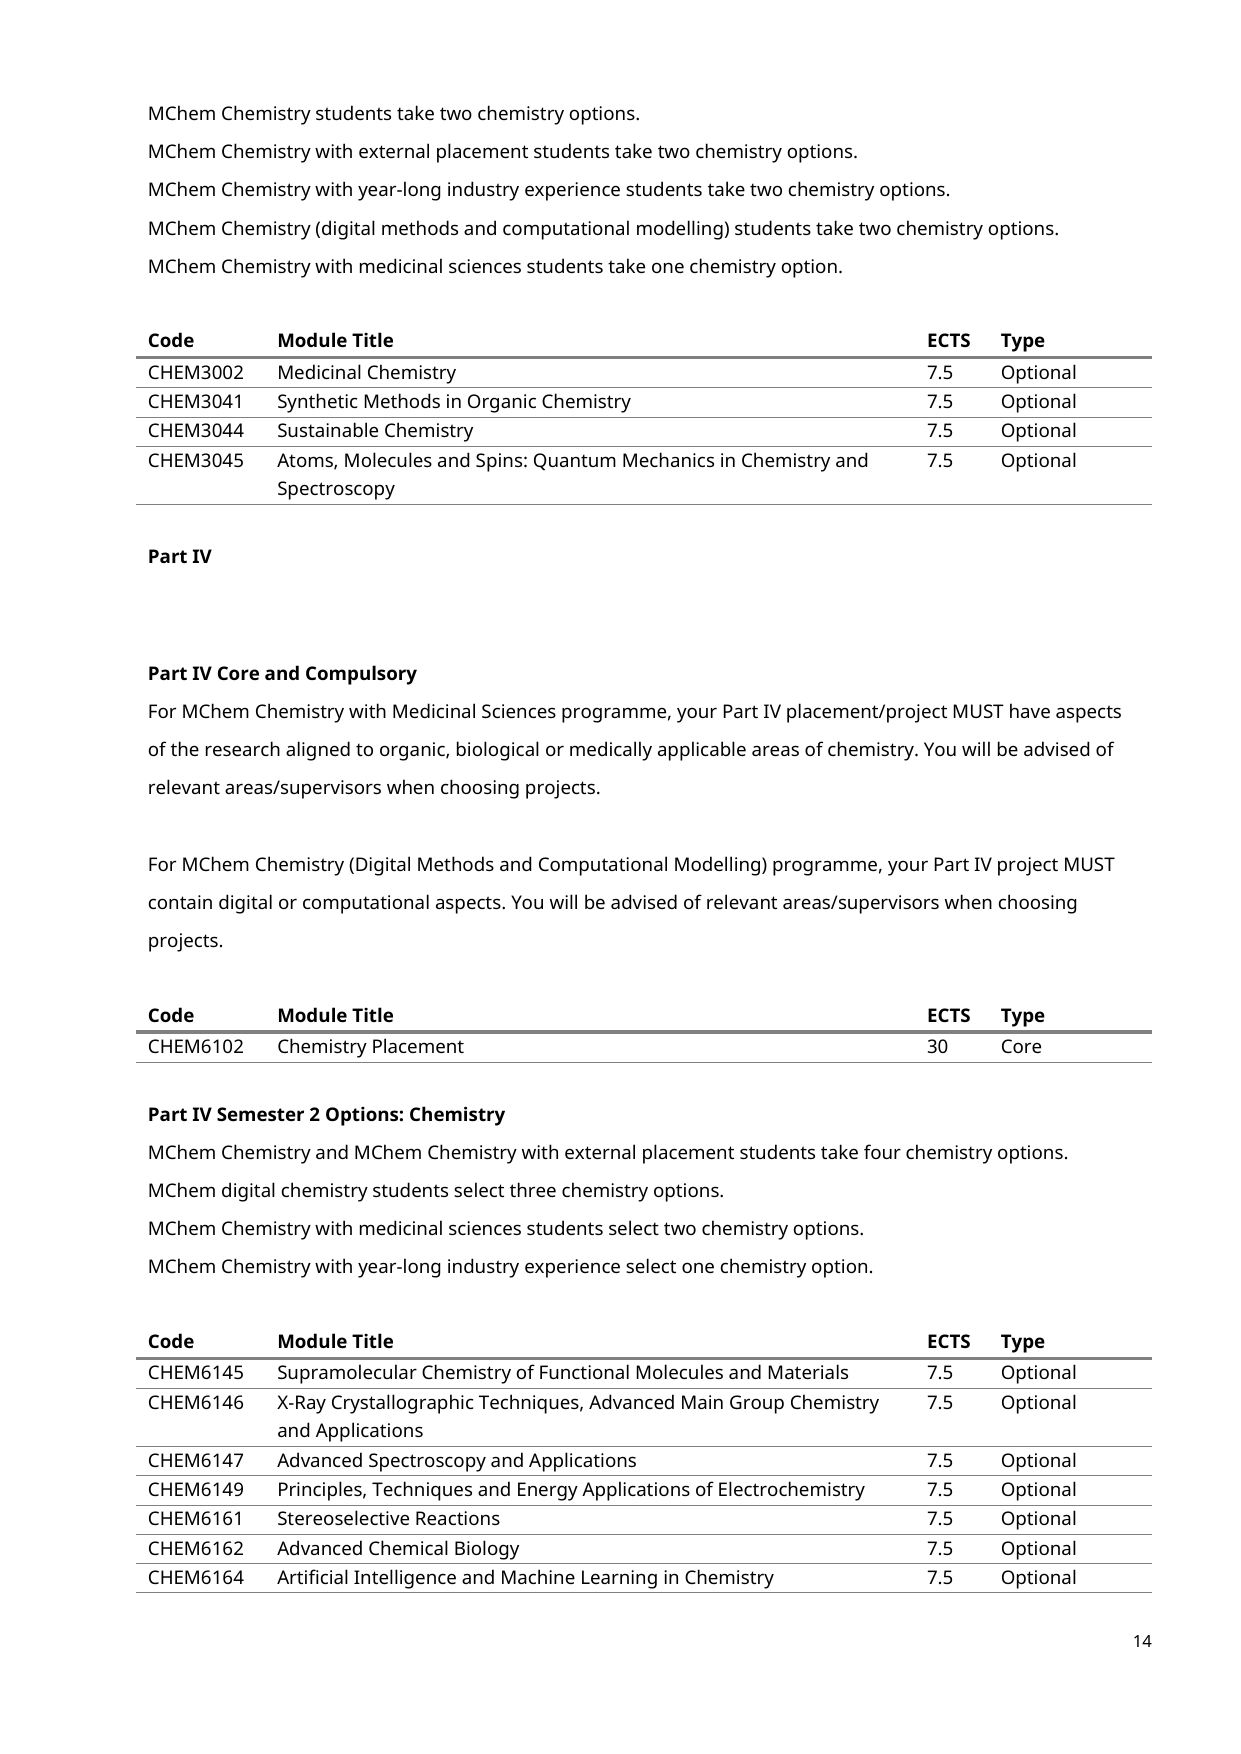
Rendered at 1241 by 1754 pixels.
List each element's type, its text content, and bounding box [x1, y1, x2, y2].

table_cell 7.5 [916, 388, 989, 417]
table_cell Atoms, Molecules and Spins: Quantum Mechanics in Chemistry and Spectroscopy [266, 447, 916, 504]
table_cell Optional [989, 1476, 1152, 1504]
table_cell 7.5 [916, 1476, 989, 1504]
table_cell Optional [989, 1389, 1152, 1446]
table_cell CHEM6102 [136, 1034, 266, 1062]
table_cell ECTS [916, 1002, 989, 1030]
table_cell Part IV [136, 505, 1152, 622]
table_cell CHEM3002 [136, 359, 266, 387]
table_cell Module Title [266, 328, 916, 356]
table_cell [136, 1593, 1152, 1625]
table_cell CHEM3041 [136, 388, 266, 417]
table_cell Optional [989, 1447, 1152, 1475]
table_cell Artificial Intelligence and Machine Learning in Chemistry [266, 1564, 916, 1592]
table_cell 7.5 [916, 1564, 989, 1592]
table_cell Optional [989, 1506, 1152, 1534]
table_cell Sustainable Chemistry [266, 418, 916, 446]
table_cell Advanced Chemical Biology [266, 1535, 916, 1563]
table_cell 7.5 [916, 1360, 989, 1388]
table_cell Part IV Core and Compulsory For MChem Chemistry with Medicinal Sciences programme, your Part IV placement/project MUST have aspects of the research aligned to organic, biological or medically applicable areas of chemistry. You will be advised of relevant areas/supervisors when choosing projects. For MChem Chemistry (Digital Methods and Computational Modelling) programme, your Part IV project MUST contain digital or computational aspects. You will be advised of relevant areas/supervisors when choosing projects. [136, 622, 1152, 1002]
table_cell CHEM6147 [136, 1447, 266, 1475]
table_cell Type [989, 1002, 1152, 1030]
table_cell Core [989, 1034, 1152, 1062]
table_cell CHEM6161 [136, 1506, 266, 1534]
table_cell 7.5 [916, 1535, 989, 1563]
table_cell MChem Chemistry students take two chemistry options. MChem Chemistry with external placement students take two chemistry options. MChem Chemistry with year-long industry experience students take two chemistry options. MChem Chemistry (digital methods and computational modelling) students take two chemistry options. MChem Chemistry with medicinal sciences students take one chemistry option. [136, 99, 1152, 328]
table_cell CHEM6162 [136, 1535, 266, 1563]
table_cell 30 [916, 1034, 989, 1062]
table_cell Principles, Techniques and Energy Applications of Electrochemistry [266, 1476, 916, 1504]
table_cell Module Title [266, 1002, 916, 1030]
table_cell Type [989, 1328, 1152, 1357]
table_cell ECTS [916, 1328, 989, 1357]
table_cell Code [136, 1002, 266, 1030]
table_cell Advanced Spectroscopy and Applications [266, 1447, 916, 1475]
table_cell 7.5 [916, 447, 989, 504]
table_cell Optional [989, 1535, 1152, 1563]
table_cell Module Title [266, 1328, 916, 1357]
table_cell Optional [989, 359, 1152, 387]
table_cell Supramolecular Chemistry of Functional Molecules and Materials [266, 1360, 916, 1388]
table_cell Stereoselective Reactions [266, 1506, 916, 1534]
table_cell CHEM6149 [136, 1476, 266, 1504]
table_cell Code [136, 1328, 266, 1357]
table_cell Optional [989, 1564, 1152, 1592]
table_cell CHEM6145 [136, 1360, 266, 1388]
table_cell 7.5 [916, 359, 989, 387]
table_cell Medicinal Chemistry [266, 359, 916, 387]
table_cell Type [989, 328, 1152, 356]
table_cell Synthetic Methods in Organic Chemistry [266, 388, 916, 417]
table_cell X-Ray Crystallographic Techniques, Advanced Main Group Chemistry and Applications [266, 1389, 916, 1446]
table_cell CHEM6146 [136, 1389, 266, 1446]
table_cell ECTS [916, 328, 989, 356]
table_cell 7.5 [916, 1389, 989, 1446]
table_cell 7.5 [916, 1447, 989, 1475]
table_cell Code [136, 328, 266, 356]
table_cell 7.5 [916, 418, 989, 446]
table_cell CHEM3045 [136, 447, 266, 504]
table_cell CHEM3044 [136, 418, 266, 446]
table_cell Chemistry Placement [266, 1034, 916, 1062]
table_cell Optional [989, 1360, 1152, 1388]
table_cell Optional [989, 447, 1152, 504]
table_cell Part IV Semester 2 Options: Chemistry MChem Chemistry and MChem Chemistry with external placement students take four chemistry options. MChem digital chemistry students select three chemistry options. MChem Chemistry with medicinal sciences students select two chemistry options. MChem Chemistry with year-long industry experience select one chemistry option. [136, 1063, 1152, 1328]
table_cell 7.5 [916, 1506, 989, 1534]
table_cell CHEM6164 [136, 1564, 266, 1592]
table_cell Optional [989, 388, 1152, 417]
table_cell Optional [989, 418, 1152, 446]
